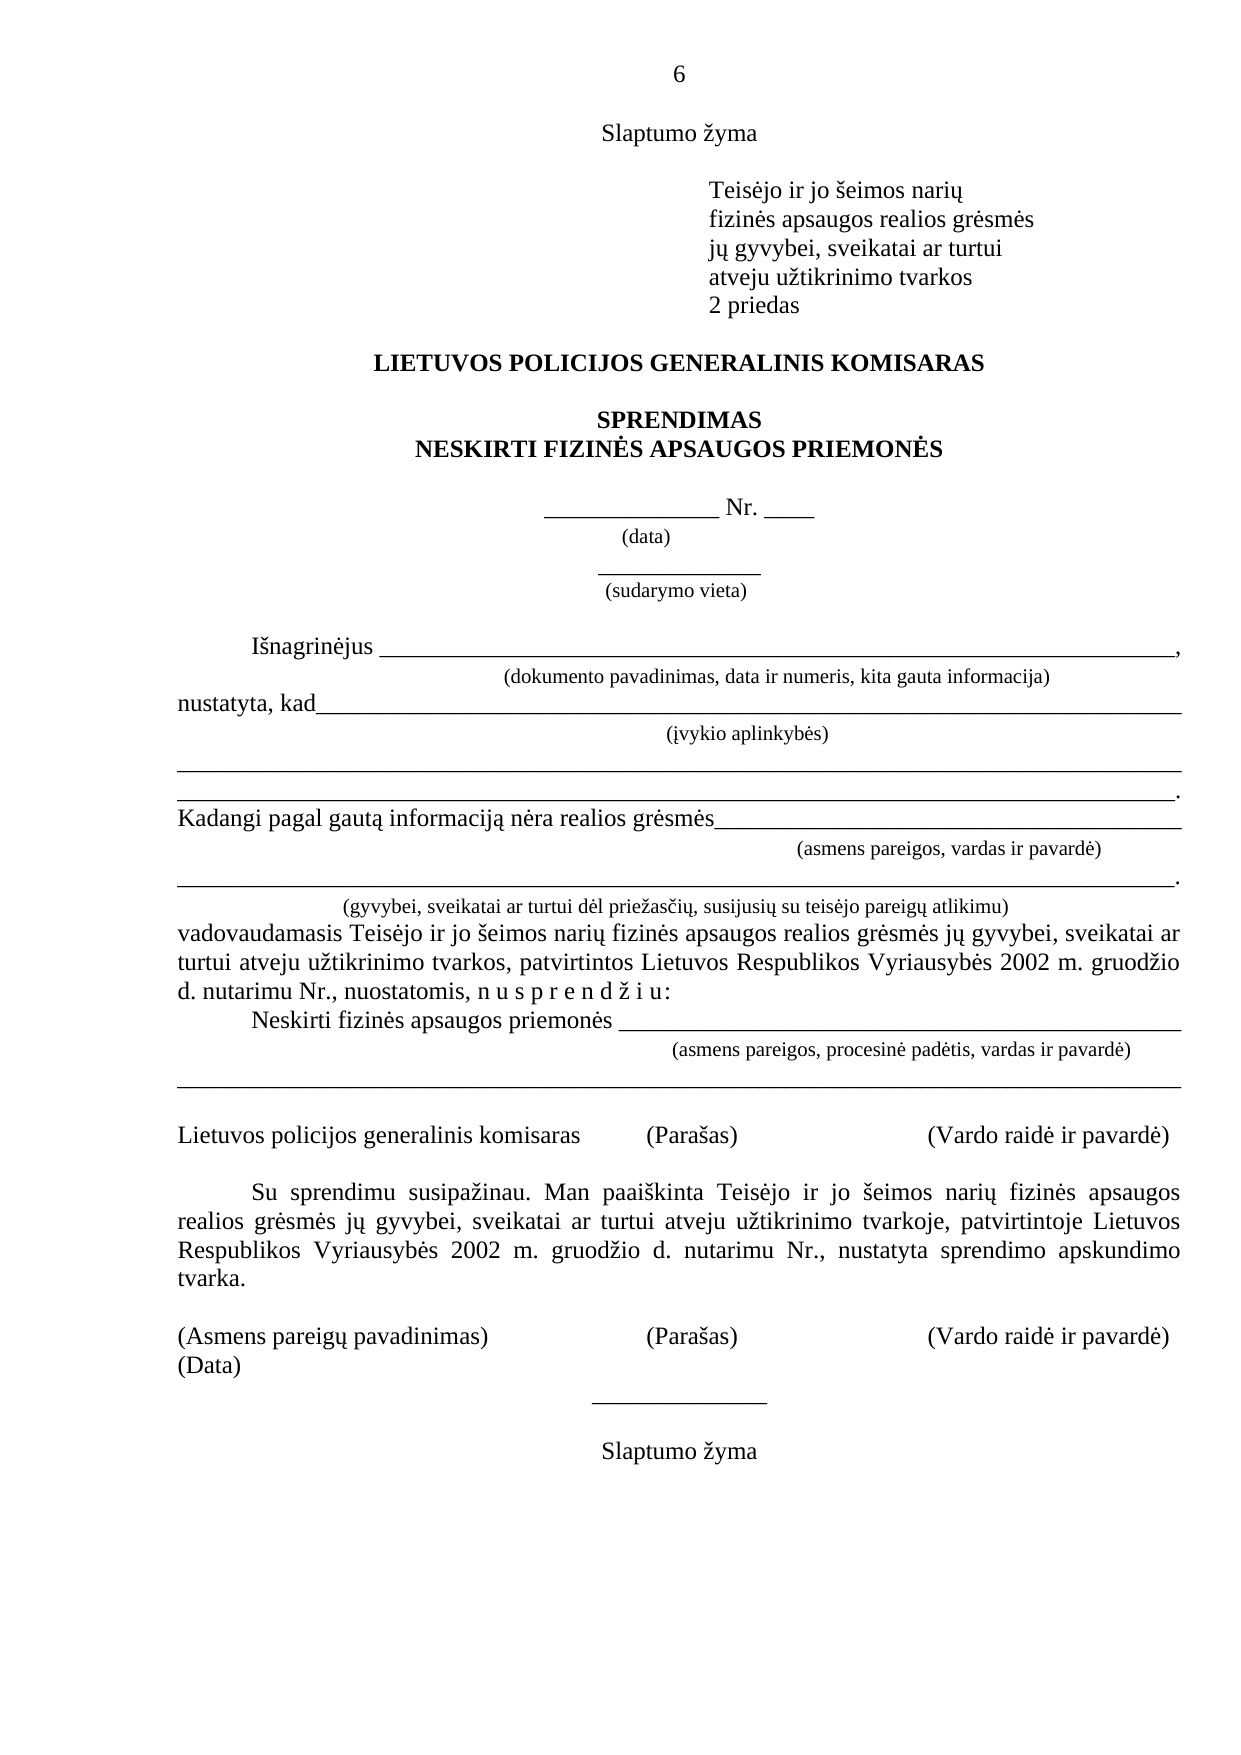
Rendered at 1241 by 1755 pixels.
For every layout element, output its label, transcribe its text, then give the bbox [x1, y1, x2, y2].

text (data) [177, 521, 1181, 549]
text _____________ [177, 549, 1181, 578]
text ______________ Nr. ____ [177, 492, 1181, 521]
text . [177, 772, 1181, 803]
text Kadangi pagal gautą informaciją nėra realios grėsmės [177, 803, 1181, 832]
text (asmens pareigos, procesinė padėtis, vardas ir pavardė) [177, 1033, 1181, 1062]
text jų gyvybei, sveikatai ar turtui [177, 233, 1181, 262]
text Slaptumo žyma [177, 1436, 1181, 1465]
text Lietuvos policijos generalinis komisaras (Parašas) (Vardo raidė ir pavardė) [177, 1120, 1181, 1148]
text fizinės apsaugos realios grėsmės [177, 204, 1181, 233]
text atveju užtikrinimo tvarkos [177, 262, 1181, 291]
text . [177, 861, 1181, 890]
text (dokumento pavadinimas, data ir numeris, kita gauta informacija) [177, 660, 1181, 688]
text Teisėjo ir jo šeimos narių [177, 176, 1181, 204]
text (Data) [177, 1350, 1181, 1378]
text (įvykio aplinkybės) [177, 717, 1181, 746]
text (sudarymo vieta) [177, 578, 1181, 602]
text Neskirti fizinės apsaugos priemonės [177, 1005, 1181, 1033]
text 2 priedas [177, 291, 1181, 319]
text Slaptumo žyma [177, 118, 1181, 147]
text . [177, 746, 1181, 771]
text (Asmens pareigų pavadinimas) (Parašas) (Vardo raidė ir pavardė) [177, 1321, 1181, 1350]
text SPRENDIMAS [177, 406, 1181, 434]
text ______________ [177, 1378, 1181, 1407]
text vadovaudamasis Teisėjo ir jo šeimos narių fizinės apsaugos realios grėsmės jų gyvybei, sveikatai ar turtui atveju užtikrinimo tvarkos, patvirtintos Lietuvos Respublikos Vyriausybės 2002 m. gruodžio d. nutarimu Nr., nuostatomis, nusprendžiu: [177, 918, 1181, 1005]
text Išnagrinėjus , [177, 631, 1181, 660]
text NESKIRTI FIZINĖS APSAUGOS PRIEMONĖS [177, 434, 1181, 463]
text (asmens pareigos, vardas ir pavardė) [177, 832, 1181, 861]
text (gyvybei, sveikatai ar turtui dėl priežasčių, susijusių su teisėjo pareigų atlikimu) [177, 890, 1181, 918]
text nustatyta, kad [177, 688, 1181, 717]
text Su sprendimu susipažinau. Man paaiškinta Teisėjo ir jo šeimos narių fizinės apsaugos realios grėsmės jų gyvybei, sveikatai ar turtui atveju užtikrinimo tvarkoje, patvirtintoje Lietuvos Respublikos Vyriausybės 2002 m. gruodžio d. nutarimu Nr., nustatyta sprendimo apskundimo tvarka. [177, 1177, 1181, 1292]
text LIETUVOS POLICIJOS GENERALINIS KOMISARAS [177, 348, 1181, 377]
